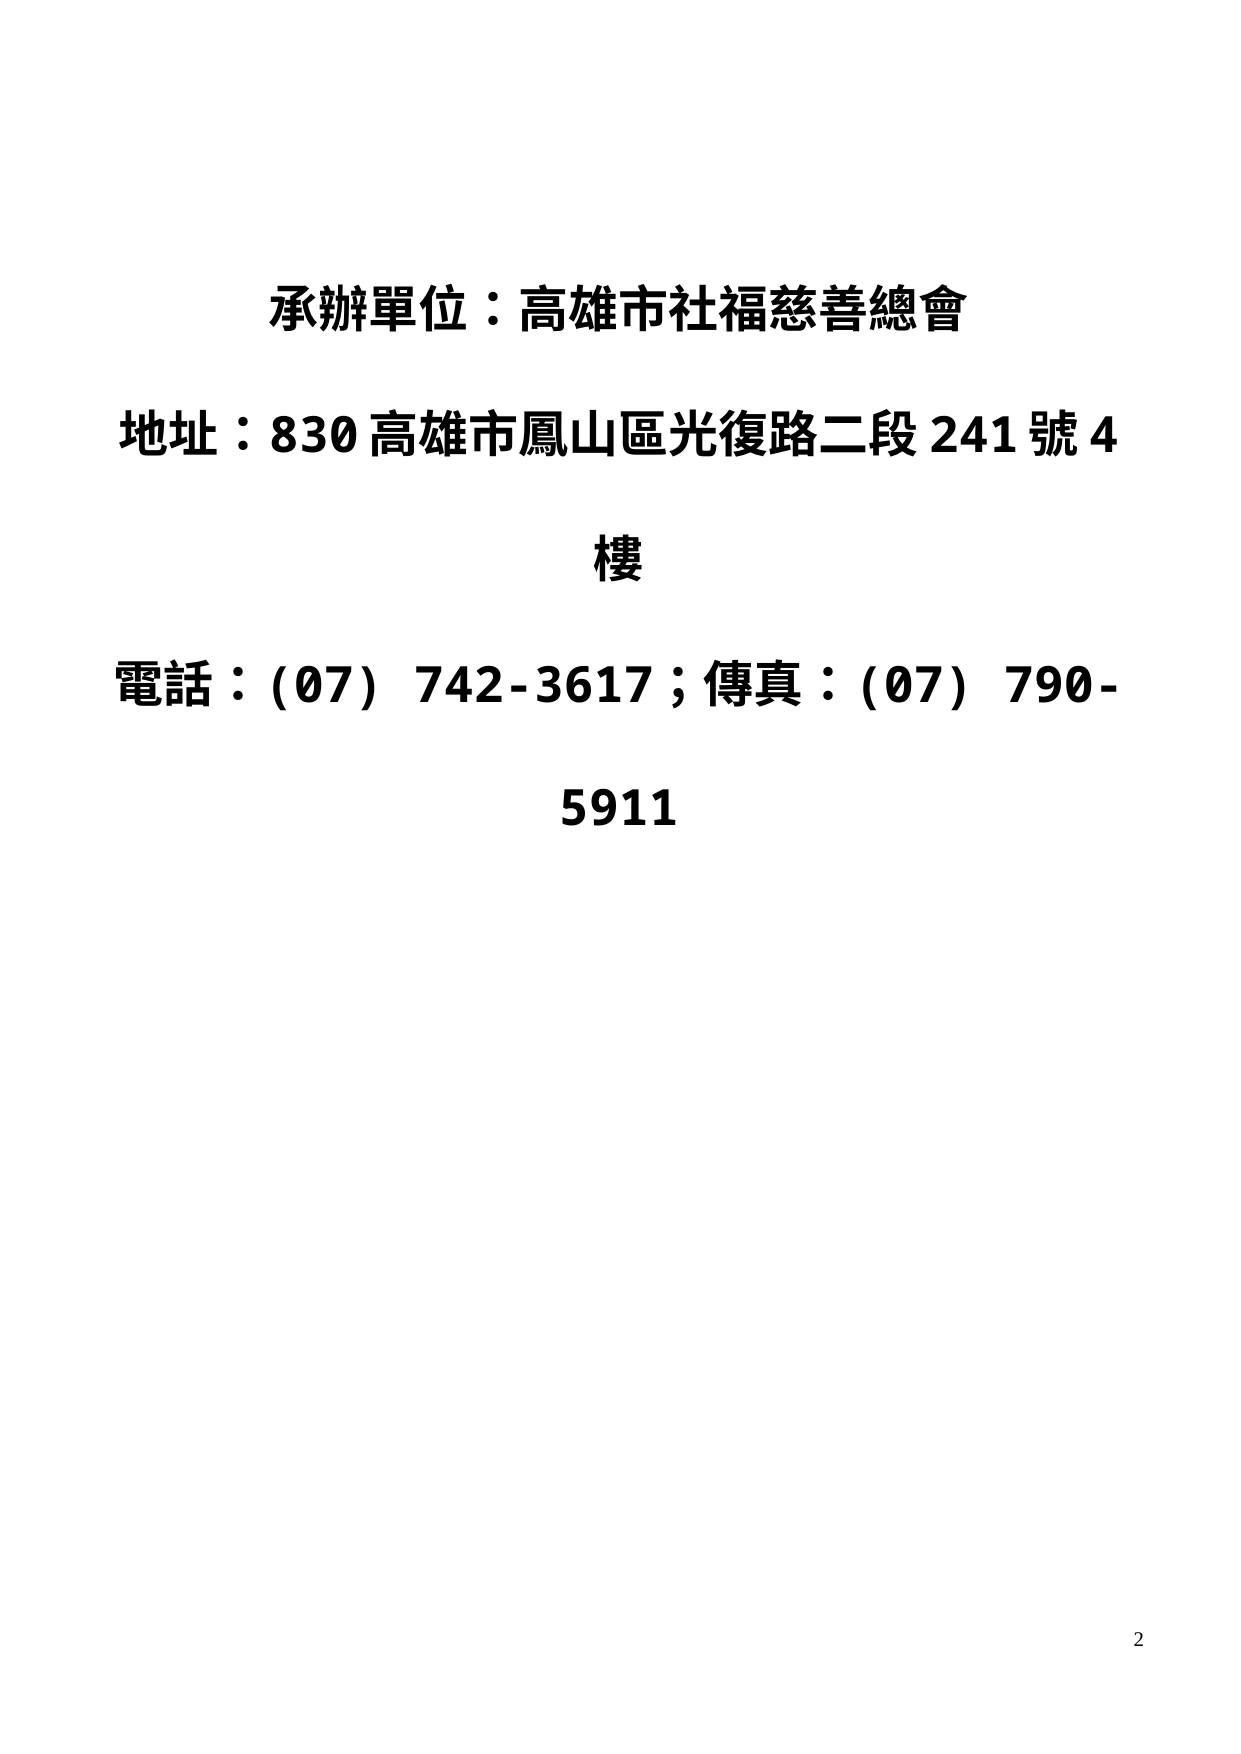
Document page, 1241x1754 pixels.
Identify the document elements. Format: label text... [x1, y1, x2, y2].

text 承辦單位：高雄市社福慈善總會 [94, 108, 1144, 358]
text 地址：830高雄市鳳山區光復路二段241號4樓 [94, 358, 1144, 608]
text 電話：(07) 742-3617；傳真：(07) 790-5911 [94, 608, 1144, 920]
